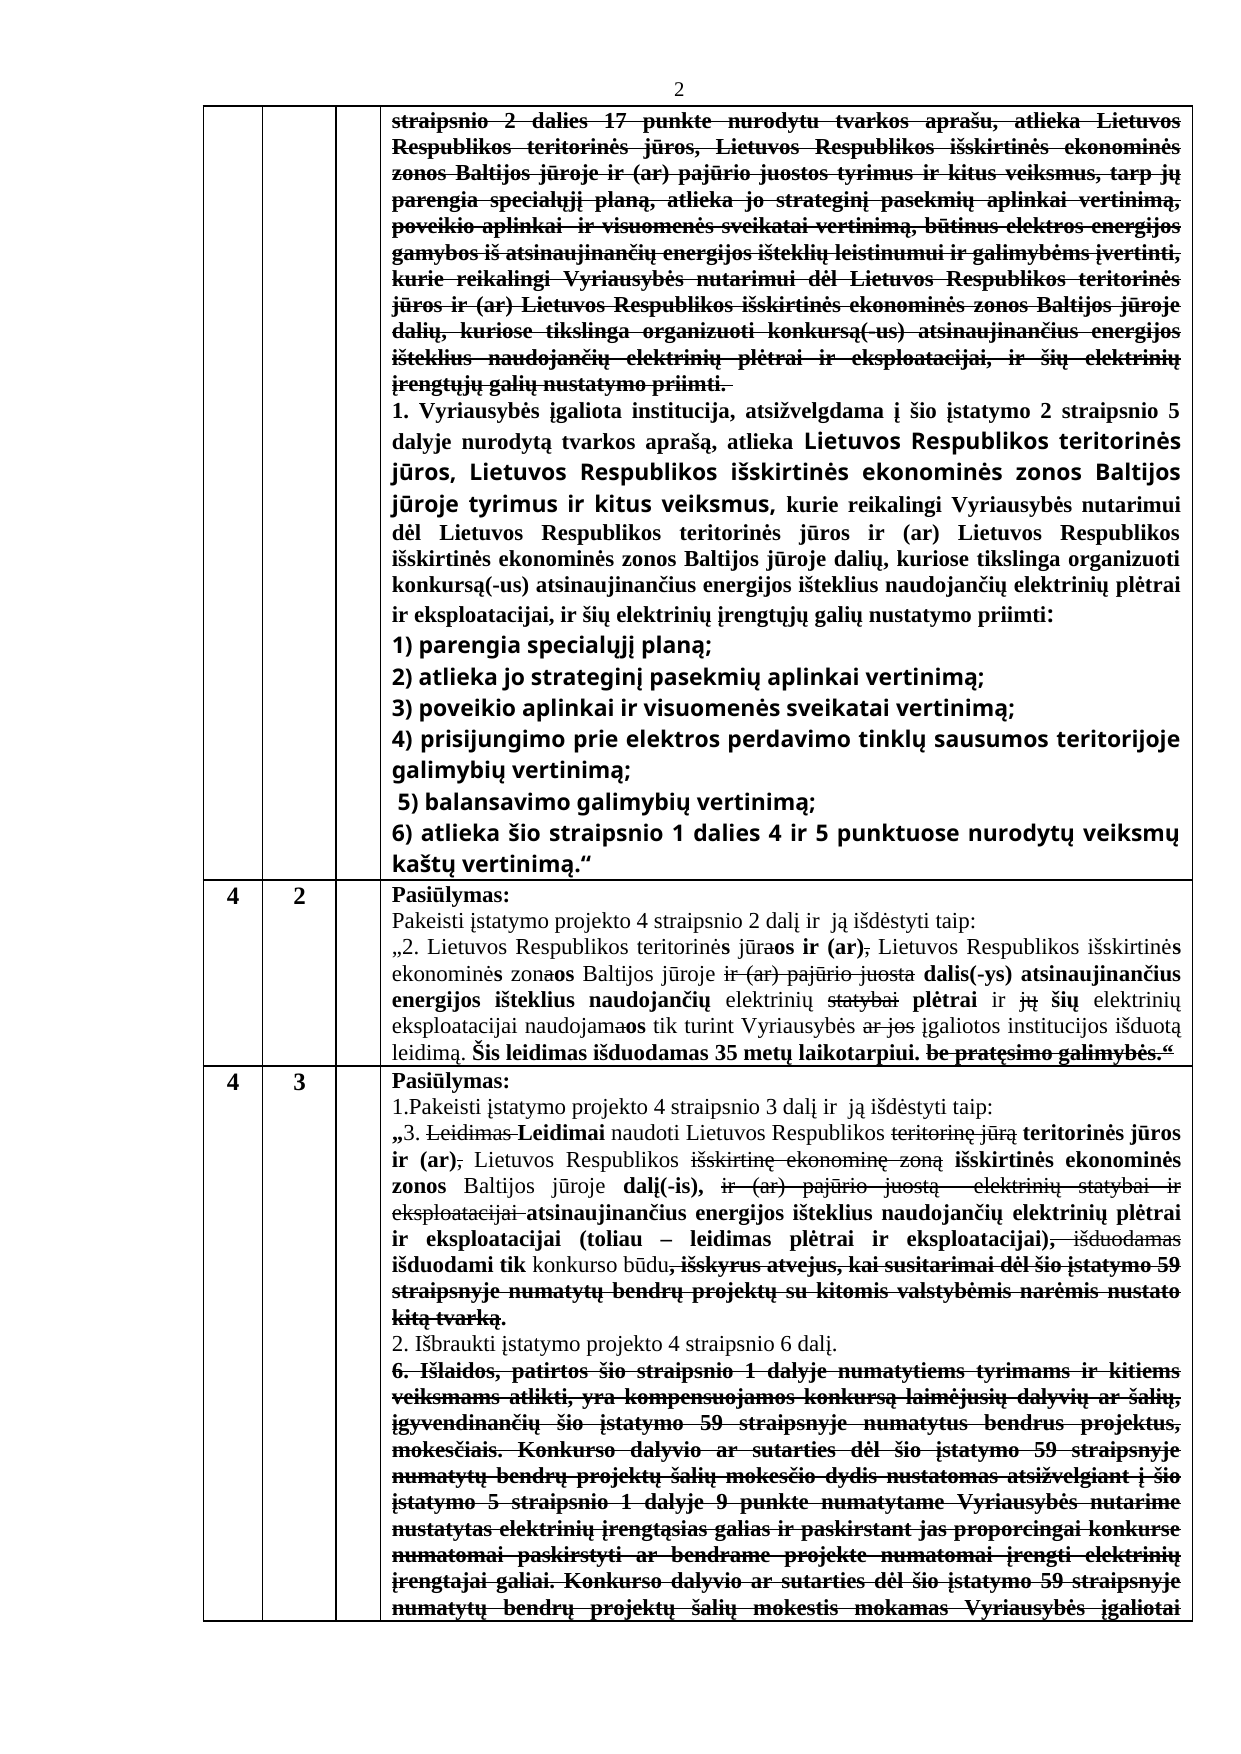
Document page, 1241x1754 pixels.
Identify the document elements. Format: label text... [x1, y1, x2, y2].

table_cell [204, 107, 262, 879]
table_cell [337, 107, 380, 879]
table_cell Pasiūlymas: Pakeisti įstatymo projekto 4 straipsnio 2 dalį ir ją išdėstyti taip: „2. Lietuvos Respublikos teritorinės jūraos ir (ar), Lietuvos Respublikos išskirtinės ekonominės zonaos Baltijos jūroje ir (ar) pajūrio juosta dalis(-ys) atsinaujinančius energijos išteklius naudojančių elektrinių statybai plėtrai ir jų šių elektrinių eksploatacijai naudojamaos tik turint Vyriausybės ar jos įgaliotos institucijos išduotą leidimą. Šis leidimas išduodamas 35 metų laikotarpiui. be pratęsimo galimybės.“ [381, 881, 1192, 1065]
table_cell 4 [204, 881, 262, 1065]
table_cell [337, 881, 380, 1065]
table_cell 3 [263, 1067, 335, 1620]
table_cell 4 [204, 1067, 262, 1620]
table_cell 2 [263, 881, 335, 1065]
table_cell straipsnio 2 dalies 17 punkte nurodytu tvarkos aprašu, atlieka Lietuvos Respublikos teritorinės jūros, Lietuvos Respublikos išskirtinės ekonominės zonos Baltijos jūroje ir (ar) pajūrio juostos tyrimus ir kitus veiksmus, tarp jų parengia specialųjį planą, atlieka jo strateginį pasekmių aplinkai vertinimą, poveikio aplinkai ir visuomenės sveikatai vertinimą, būtinus elektros energijos gamybos iš atsinaujinančių energijos išteklių leistinumui ir galimybėms įvertinti, kurie reikalingi Vyriausybės nutarimui dėl Lietuvos Respublikos teritorinės jūros ir (ar) Lietuvos Respublikos išskirtinės ekonominės zonos Baltijos jūroje dalių, kuriose tikslinga organizuoti konkursą(-us) atsinaujinančius energijos išteklius naudojančių elektrinių plėtrai ir eksploatacijai, ir šių elektrinių įrengtųjų galių nustatymo priimti. 1. Vyriausybės įgaliota institucija, atsižvelgdama į šio įstatymo 2 straipsnio 5 dalyje nurodytą tvarkos aprašą, atlieka Lietuvos Respublikos teritorinės jūros, Lietuvos Respublikos išskirtinės ekonominės zonos Baltijos jūroje tyrimus ir kitus veiksmus, kurie reikalingi Vyriausybės nutarimui dėl Lietuvos Respublikos teritorinės jūros ir (ar) Lietuvos Respublikos išskirtinės ekonominės zonos Baltijos jūroje dalių, kuriose tikslinga organizuoti konkursą(-us) atsinaujinančius energijos išteklius naudojančių elektrinių plėtrai ir eksploatacijai, ir šių elektrinių įrengtųjų galių nustatymo priimti: 1) parengia specialųjį planą; 2) atlieka jo strateginį pasekmių aplinkai vertinimą; 3) poveikio aplinkai ir visuomenės sveikatai vertinimą; 4) prisijungimo prie elektros perdavimo tinklų sausumos teritorijoje galimybių vertinimą; 5) balansavimo galimybių vertinimą; 6) atlieka šio straipsnio 1 dalies 4 ir 5 punktuose nurodytų veiksmų kaštų vertinimą.“ [381, 107, 1192, 879]
table_cell [337, 1067, 380, 1620]
table_cell [263, 107, 335, 879]
table_cell Pasiūlymas: 1.Pakeisti įstatymo projekto 4 straipsnio 3 dalį ir ją išdėstyti taip: „3. Leidimas Leidimai naudoti Lietuvos Respublikos teritorinę jūrą teritorinės jūros ir (ar), Lietuvos Respublikos išskirtinę ekonominę zoną išskirtinės ekonominės zonos Baltijos jūroje dalį(-is), ir (ar) pajūrio juostą elektrinių statybai ir eksploatacijai atsinaujinančius energijos išteklius naudojančių elektrinių plėtrai ir eksploatacijai (toliau – leidimas plėtrai ir eksploatacijai), išduodamas išduodami tik konkurso būdu, išskyrus atvejus, kai susitarimai dėl šio įstatymo 59 straipsnyje numatytų bendrų projektų su kitomis valstybėmis narėmis nustato kitą tvarką. 2. Išbraukti įstatymo projekto 4 straipsnio 6 dalį. 6. Išlaidos, patirtos šio straipsnio 1 dalyje numatytiems tyrimams ir kitiems veiksmams atlikti, yra kompensuojamos konkursą laimėjusių dalyvių ar šalių, įgyvendinančių šio įstatymo 59 straipsnyje numatytus bendrus projektus, mokesčiais. Konkurso dalyvio ar sutarties dėl šio įstatymo 59 straipsnyje numatytų bendrų projektų šalių mokesčio dydis nustatomas atsižvelgiant į šio įstatymo 5 straipsnio 1 dalyje 9 punkte numatytame Vyriausybės nutarime nustatytas elektrinių įrengtąsias galias ir paskirstant jas proporcingai konkurse numatomai paskirstyti ar bendrame projekte numatomai įrengti elektrinių įrengtajai galiai. Konkurso dalyvio ar sutarties dėl šio įstatymo 59 straipsnyje numatytų bendrų projektų šalių mokestis mokamas Vyriausybės įgaliotai [381, 1067, 1192, 1620]
